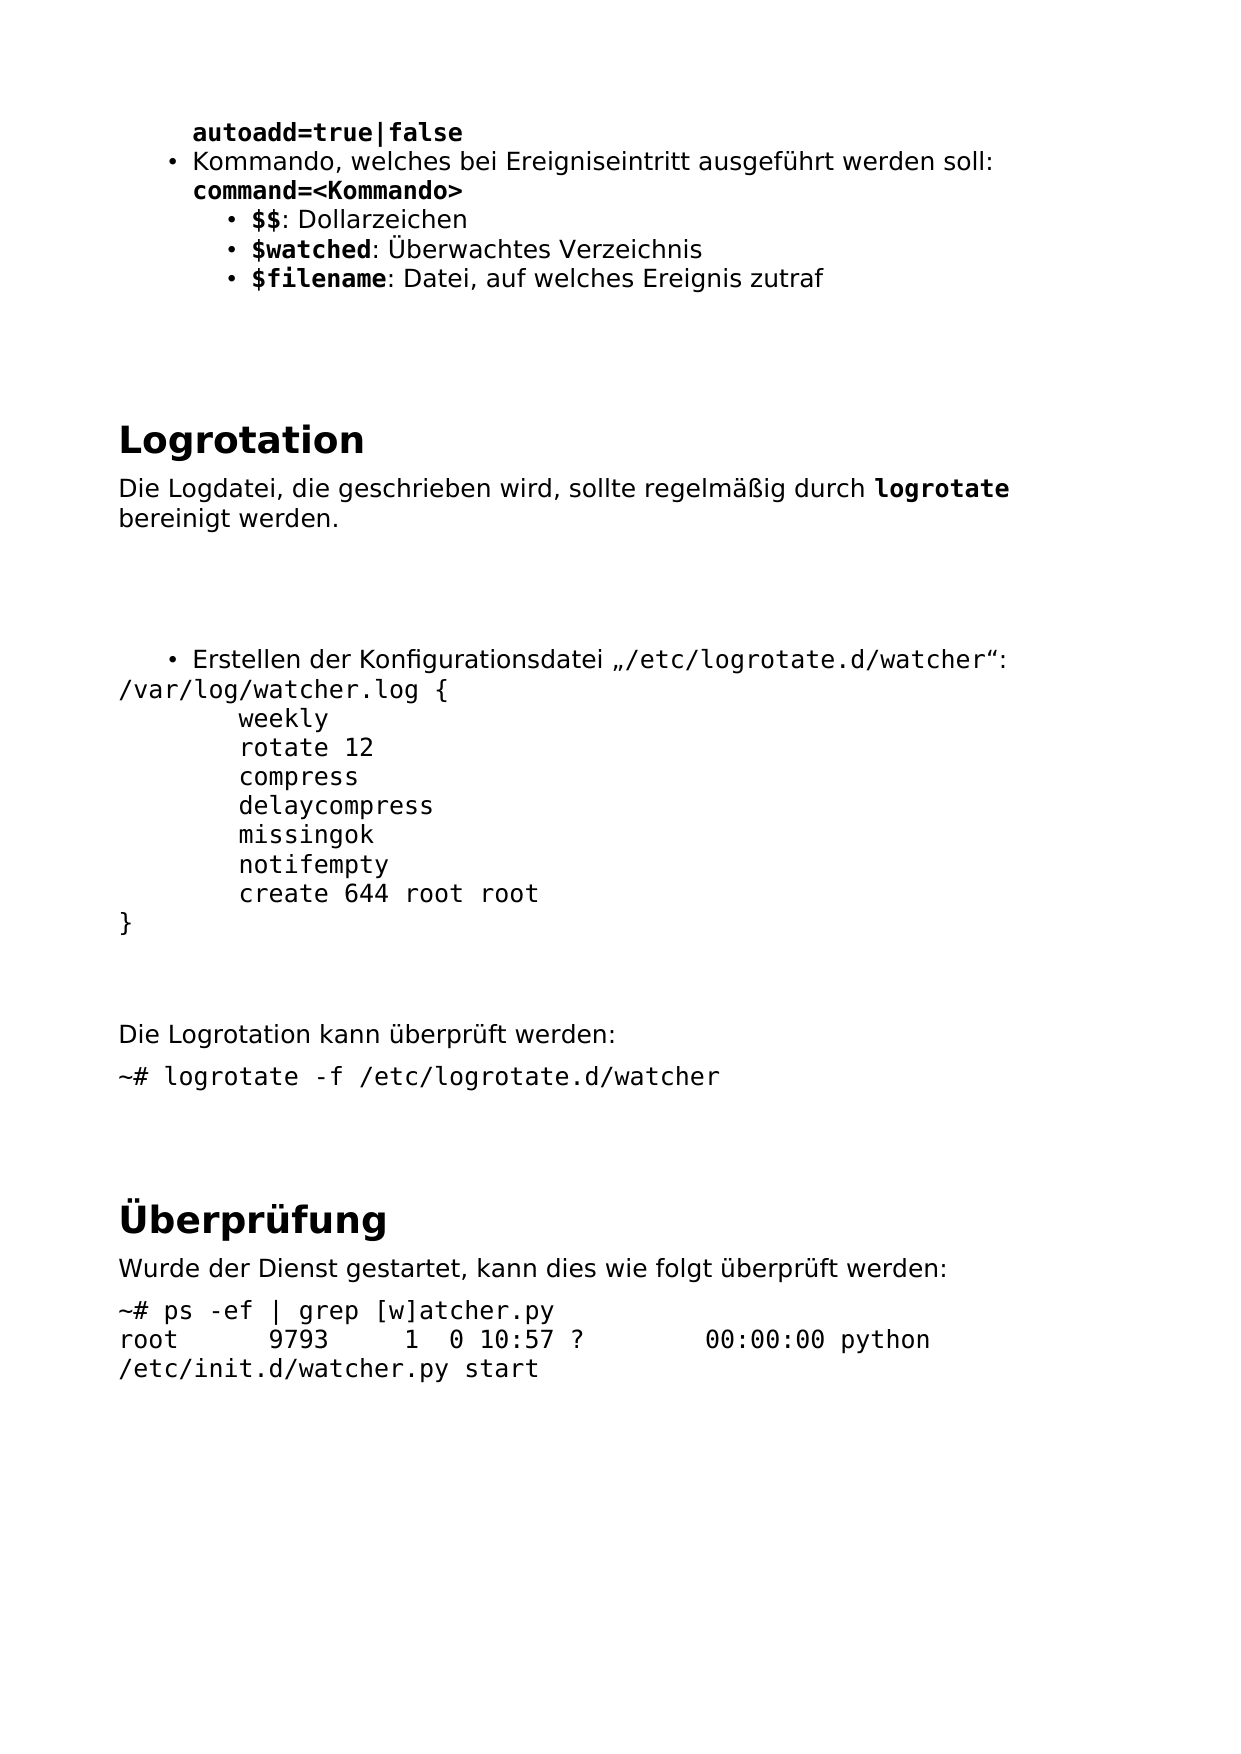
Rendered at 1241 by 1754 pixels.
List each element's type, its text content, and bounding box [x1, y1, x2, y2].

list $$: Dollarzeichen [236, 206, 1122, 235]
list $filename: Datei, auf welches Ereignis zutraf [236, 264, 1122, 293]
list Erstellen der Konfigurationsdatei „/etc/logrotate.d/watcher“: [177, 646, 1122, 675]
text /var/log/watcher.log { weekly rotate 12 compress delaycompress missingok notifempty create 644 root root } [118, 675, 1122, 937]
subtitle Logrotation [118, 418, 1122, 462]
list Kommando, welches bei Ereigniseintritt ausgeführt werden soll: command=<Kommando> [177, 147, 1122, 206]
text Die Logrotation kann überprüft werden: [118, 1020, 1122, 1049]
text ~# logrotate -f /etc/logrotate.d/watcher [118, 1062, 1122, 1091]
list autoadd=true|false [177, 118, 1122, 147]
text ~# ps -ef | grep [w]atcher.py root 9793 1 0 10:57 ? 00:00:00 python /etc/init.d/watcher.py start [118, 1296, 1122, 1384]
list $watched: Überwachtes Verzeichnis [236, 235, 1122, 264]
text Die Logdatei, die geschrieben wird, sollte regelmäßig durch logrotate bereinigt werden. [118, 474, 1122, 533]
text Wurde der Dienst gestartet, kann dies wie folgt überprüft werden: [118, 1254, 1122, 1284]
subtitle Überprüfung [118, 1198, 1122, 1242]
